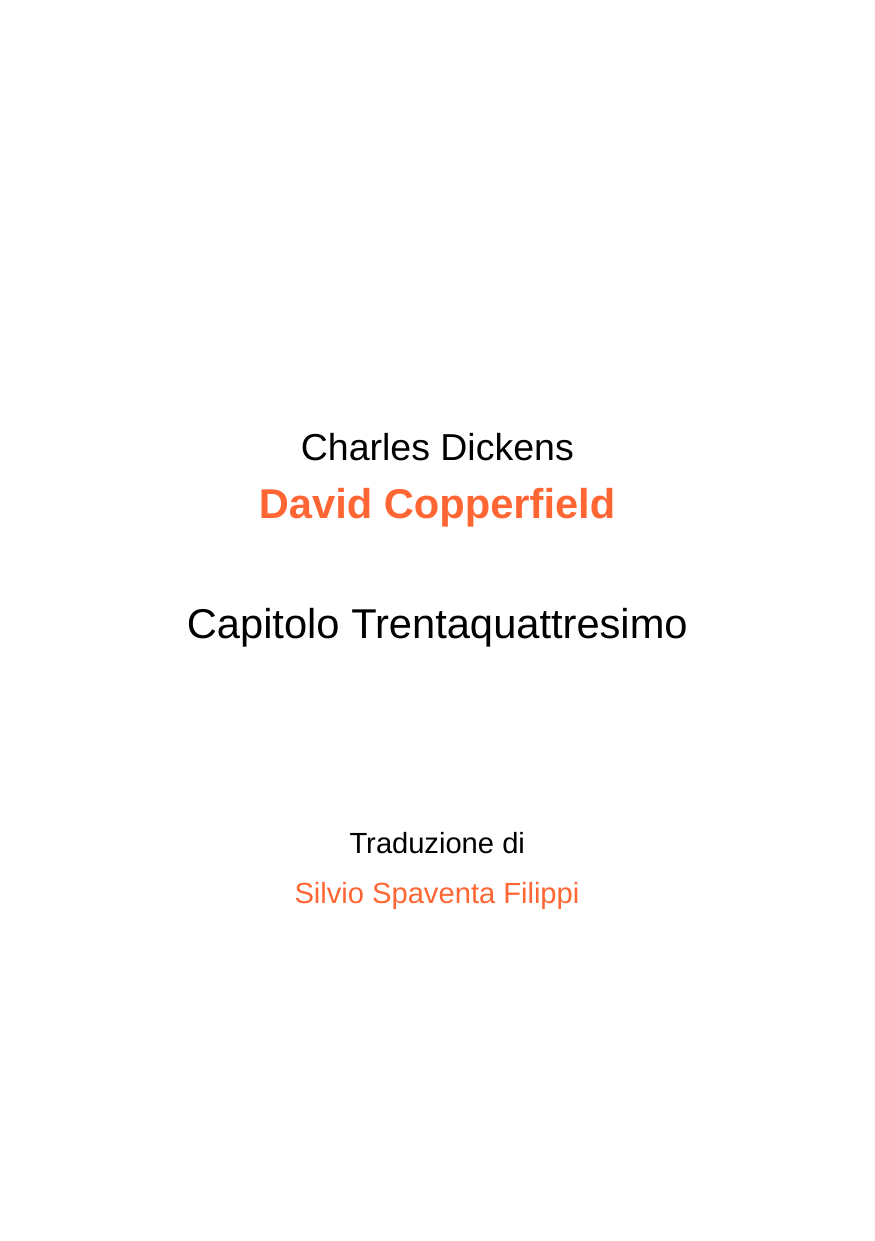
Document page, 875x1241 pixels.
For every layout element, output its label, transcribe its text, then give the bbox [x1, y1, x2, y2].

text Capitolo Trentaquattresimo [94, 599, 779, 647]
text Charles Dickens [94, 425, 779, 468]
text David Copperfield [94, 480, 779, 528]
text Traduzione di Silvio Spaventa Filippi [94, 826, 779, 910]
